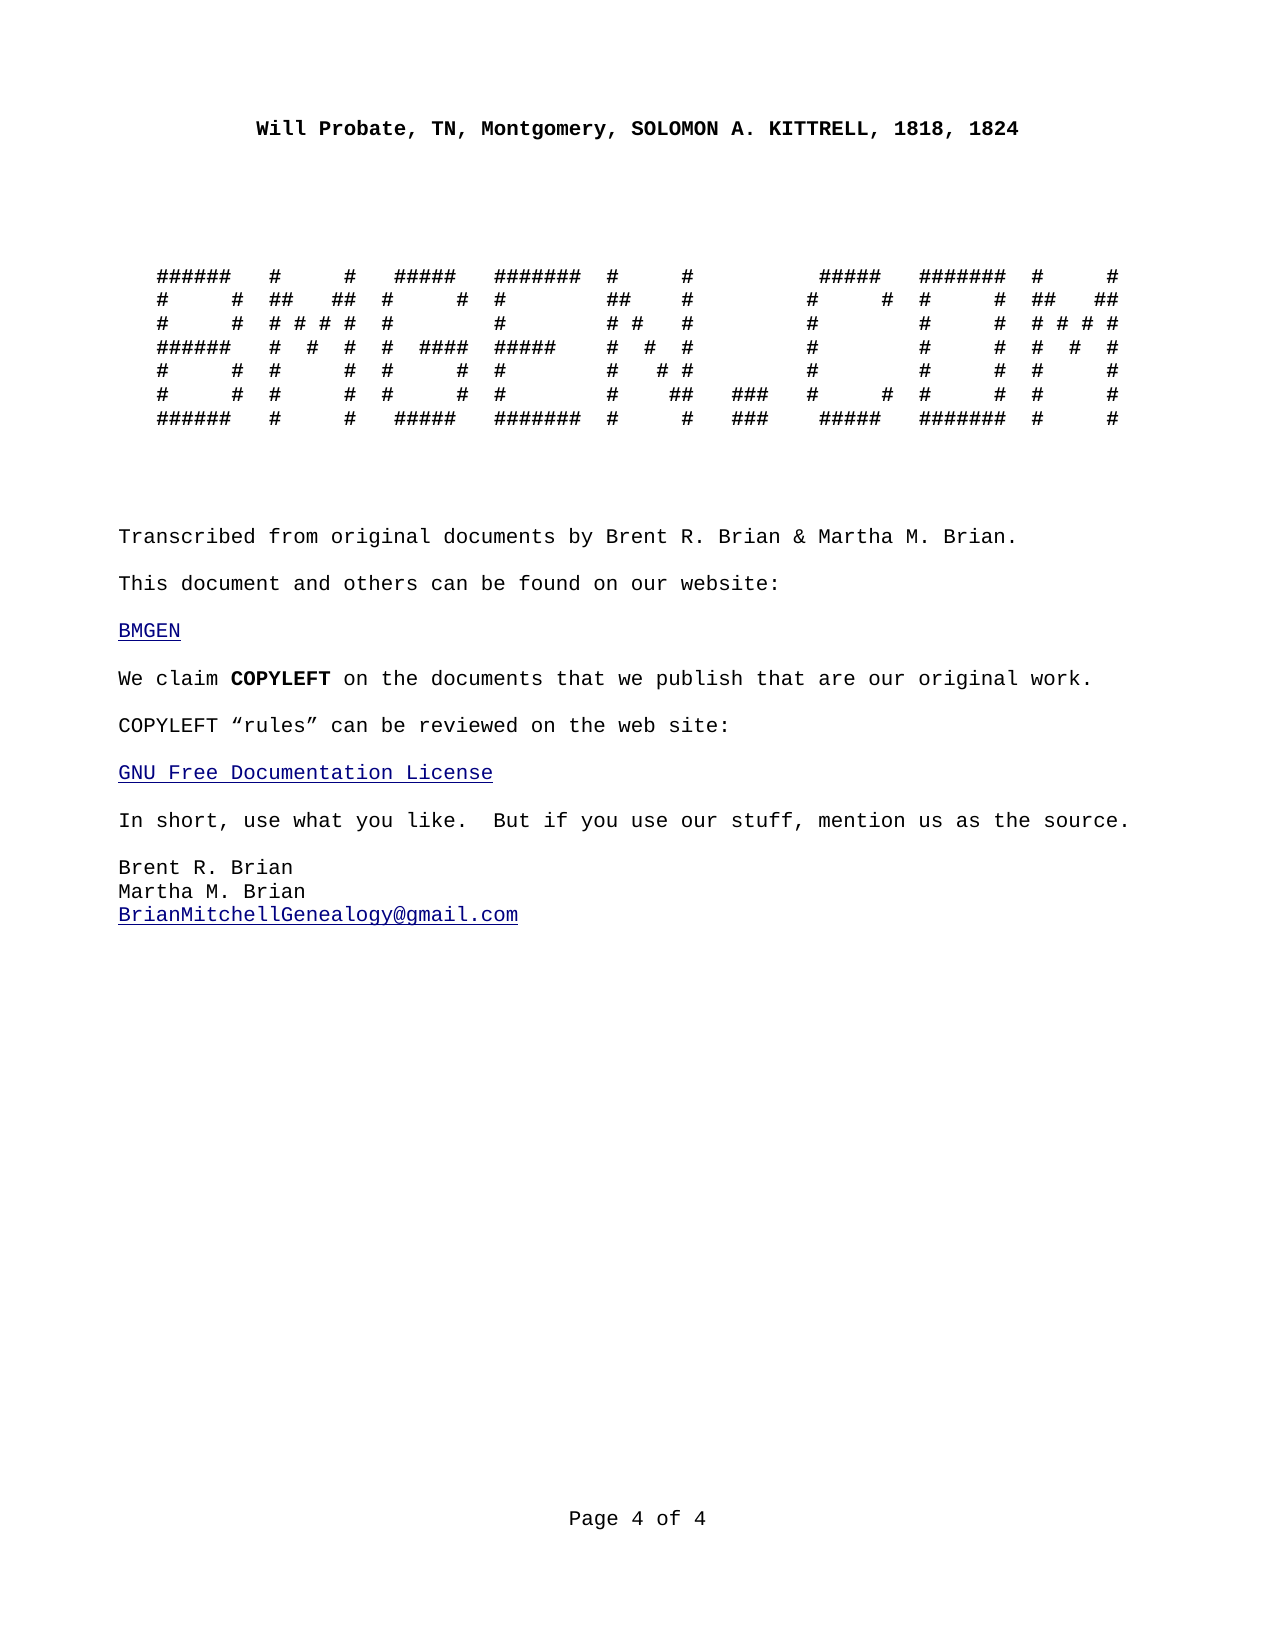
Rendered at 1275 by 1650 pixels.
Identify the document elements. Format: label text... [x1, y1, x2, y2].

text ###### # # ##### ####### # # ##### ####### # # [118, 266, 1157, 289]
text Martha M. Brian [118, 881, 1157, 904]
text # # # # # # # # ## ### # # # # # # [118, 384, 1157, 408]
text ###### # # # # #### ##### # # # # # # # # # [118, 337, 1157, 360]
text BrianMitchellGenealogy@gmail.com [118, 904, 1157, 928]
text Transcribed from original documents by Brent R. Brian & Martha M. Brian. [118, 526, 1157, 549]
text BMGEN [118, 621, 1157, 644]
text We claim COPYLEFT on the documents that we publish that are our original work. [118, 668, 1157, 691]
text GNU Free Documentation License [118, 762, 1157, 786]
text # # # # # # # # # # # # # # # [118, 360, 1157, 384]
text COPYLEFT “rules” can be reviewed on the web site: [118, 715, 1157, 739]
text Brent R. Brian [118, 857, 1157, 881]
text # # # # # # # # # # # # # # # # # # [118, 313, 1157, 337]
text This document and others can be found on our website: [118, 573, 1157, 597]
text # # ## ## # # # ## # # # # # ## ## [118, 289, 1157, 313]
text ###### # # ##### ####### # # ### ##### ####### # # [118, 408, 1157, 431]
text In short, use what you like. But if you use our stuff, mention us as the source. [118, 810, 1157, 833]
